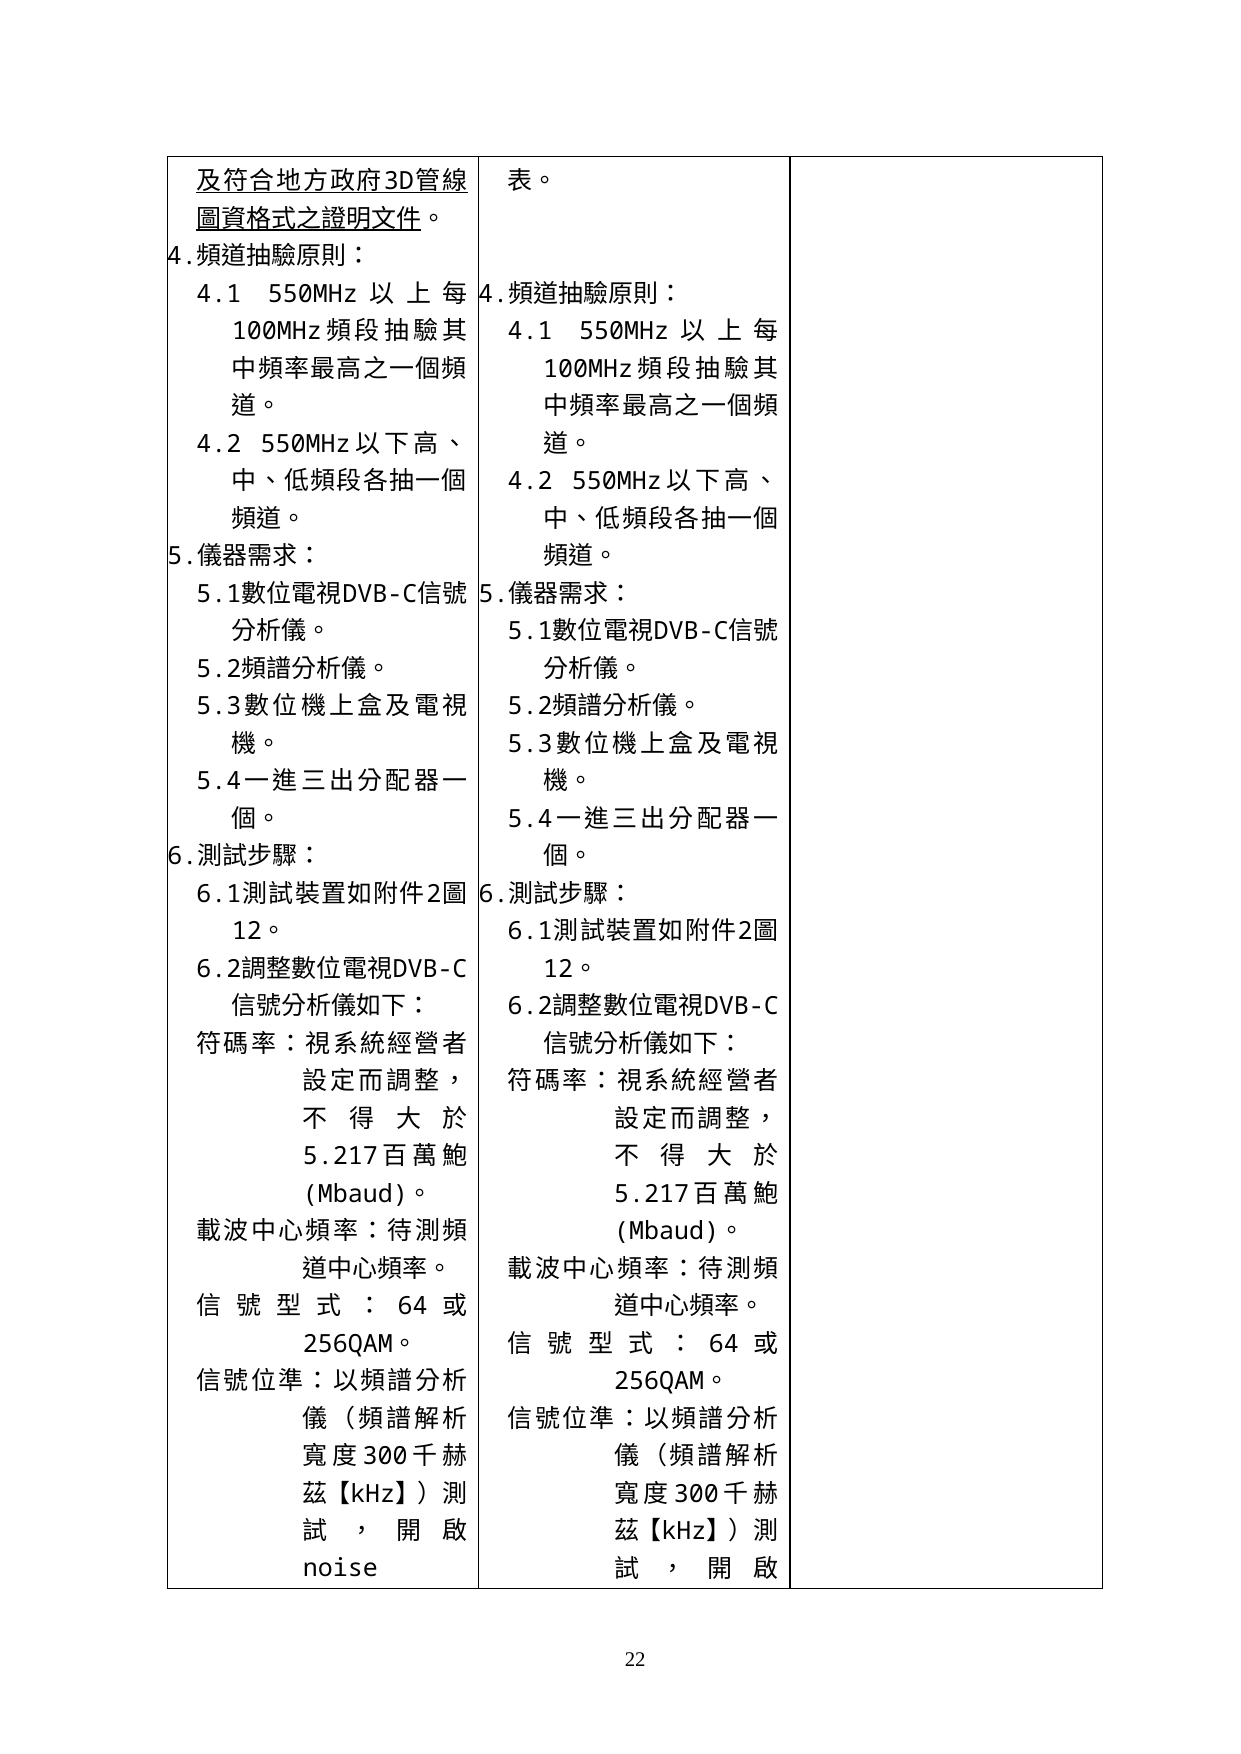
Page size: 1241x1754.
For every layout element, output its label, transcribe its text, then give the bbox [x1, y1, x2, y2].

table_cell 表。 4.頻道抽驗原則： 4.1 550MHz以上每100MHz頻段抽驗其中頻率最高之一個頻道。 4.2 550MHz以下高、中、低頻段各抽一個頻道。 5.儀器需求： 5.1數位電視DVB-C信號分析儀。 5.2頻譜分析儀。 5.3數位機上盒及電視機。 5.4一進三出分配器一個。 6.測試步驟： 6.1測試裝置如附件2圖12。 6.2調整數位電視DVB-C信號分析儀如下： 符碼率：視系統經營者設定而調整，不得大於5.217百萬鮑(Mbaud)。 載波中心頻率：待測頻道中心頻率。 信號型式：64或256QAM。 信號位準：以頻譜分析儀（頻譜解析寬度300千赫茲【kHz】）測試，開啟 [479, 157, 789, 1588]
table_cell 及符合地方政府3D管線圖資格式之證明文件。 4.頻道抽驗原則： 4.1 550MHz以上每100MHz頻段抽驗其中頻率最高之一個頻道。 4.2 550MHz以下高、中、低頻段各抽一個頻道。 5.儀器需求： 5.1數位電視DVB-C信號分析儀。 5.2頻譜分析儀。 5.3數位機上盒及電視機。 5.4一進三出分配器一個。 6.測試步驟： 6.1測試裝置如附件2圖12。 6.2調整數位電視DVB-C信號分析儀如下： 符碼率：視系統經營者設定而調整，不得大於5.217百萬鮑(Mbaud)。 載波中心頻率：待測頻道中心頻率。 信號型式：64或256QAM。 信號位準：以頻譜分析儀（頻譜解析寬度300千赫茲【kHz】）測試，開啟noise [168, 157, 478, 1588]
table_cell [791, 157, 1102, 1588]
